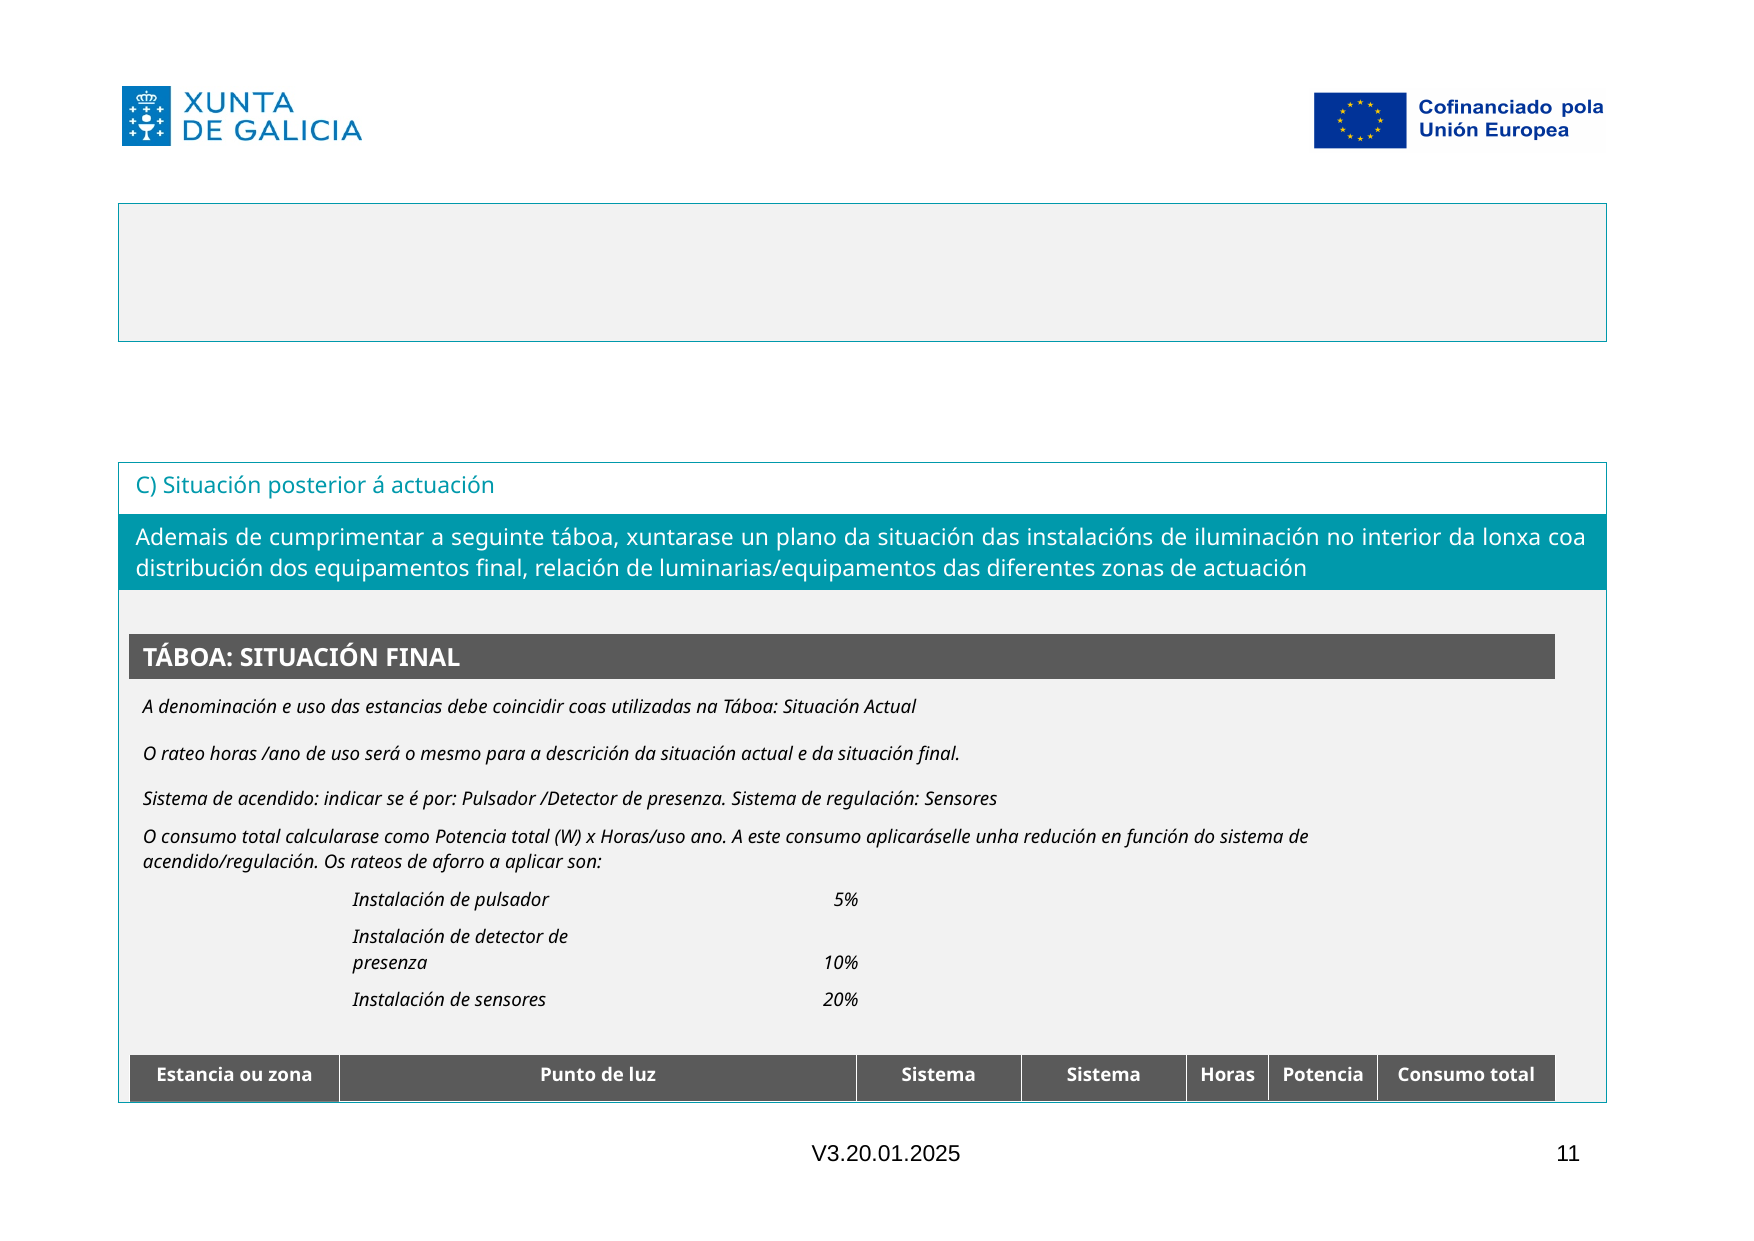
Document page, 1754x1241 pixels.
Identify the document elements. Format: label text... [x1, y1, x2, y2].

table_cell [1186, 1018, 1269, 1055]
table_cell [655, 980, 740, 1018]
table_cell [1470, 725, 1555, 771]
table_cell 5% [740, 880, 872, 917]
table_cell O consumo total calcularase como Potencia total (W) x Horas/uso ano. A este consumo aplicaráselle unha redución en función do sistema de acendido/regulación. Os rateos de aforro a aplicar son: [129, 817, 1470, 880]
table_cell [129, 1018, 339, 1055]
table_cell [655, 918, 740, 980]
table_cell [129, 880, 339, 917]
table_cell [1334, 918, 1417, 980]
table_cell [957, 880, 1021, 917]
table_cell [119, 204, 1606, 341]
table_cell [1555, 679, 1595, 725]
table_cell Estancia ou zona [130, 1055, 339, 1101]
table_cell [1021, 918, 1101, 980]
table_cell [872, 918, 957, 980]
table_cell Sistema [1022, 1055, 1186, 1101]
table_header [1555, 634, 1595, 679]
table_cell 10% [740, 918, 872, 980]
table_cell [1470, 817, 1555, 880]
table_header C) Situación posterior á actuación [119, 463, 1606, 514]
table_cell Consumo total [1377, 1055, 1555, 1101]
table_cell [856, 1018, 950, 1055]
table_cell [957, 980, 1021, 1018]
table_cell Horas [1187, 1055, 1269, 1101]
table_cell [340, 1018, 390, 1055]
table_cell [872, 980, 957, 1018]
table_cell [1174, 880, 1239, 917]
table_cell [1021, 980, 1101, 1018]
picture [1310, 88, 1605, 153]
picture [122, 86, 362, 146]
table_cell [1555, 1055, 1595, 1101]
table_cell [1269, 1018, 1377, 1055]
table_cell [1417, 880, 1595, 917]
table_cell [1101, 918, 1174, 980]
table_cell Ademais de cumprimentar a seguinte táboa, xuntarase un plano da situación das instalacións de iluminación no interior da lonxa coa distribución dos equipamentos final, relación de luminarias/equipamentos das diferentes zonas de actuación [119, 515, 1606, 589]
table_cell [761, 1018, 856, 1055]
table_cell [390, 1018, 490, 1055]
table_cell [872, 880, 957, 917]
table_cell Instalación de pulsador [340, 880, 655, 917]
table_cell [1174, 918, 1239, 980]
table_cell [655, 880, 740, 917]
table_cell [1470, 679, 1555, 725]
table_cell [1021, 880, 1101, 917]
table_cell [957, 918, 1021, 980]
table_cell [720, 1018, 761, 1055]
table_cell [1116, 1018, 1186, 1055]
table_cell [1555, 817, 1595, 880]
table_cell Punto de luz [340, 1055, 856, 1101]
table_cell [1555, 725, 1595, 771]
table_cell A denominación e uso das estancias debe coincidir coas utilizadas na Táboa: Situación Actual [129, 679, 1470, 725]
table_cell [1334, 880, 1417, 917]
table_cell [1174, 980, 1239, 1018]
table_cell [950, 1018, 1021, 1055]
table_cell Instalación de sensores [340, 980, 655, 1018]
table_cell [1555, 771, 1595, 817]
table_cell Sistema de acendido: indicar se é por: Pulsador /Detector de presenza. Sistema de regulación: Sensores [129, 771, 1470, 817]
table_cell [1101, 880, 1174, 917]
table_cell [129, 980, 339, 1018]
table_cell 20% [740, 980, 872, 1018]
table_cell [1555, 1018, 1595, 1055]
table_cell [1470, 771, 1555, 817]
table_cell [119, 590, 1606, 1102]
table_cell [1240, 918, 1334, 980]
table_cell Potencia [1269, 1055, 1377, 1101]
table_cell Sistema [857, 1055, 1021, 1101]
table_cell [1021, 1018, 1116, 1055]
table_cell Instalación de detector de presenza [340, 918, 655, 980]
table_cell [1334, 980, 1417, 1018]
table_cell [590, 1018, 720, 1055]
table_cell [1101, 980, 1174, 1018]
table_cell [1417, 918, 1595, 980]
table_header TÁBOA: SITUACIÓN FINAL [129, 634, 1555, 679]
table_cell [1240, 880, 1334, 917]
table_cell [490, 1018, 590, 1055]
table_cell [1377, 1018, 1555, 1055]
table_cell O rateo horas /ano de uso será o mesmo para a descrición da situación actual e da situación final. [129, 725, 1470, 771]
table_cell [1417, 980, 1595, 1018]
table_cell [129, 918, 339, 980]
table_cell [1240, 980, 1334, 1018]
